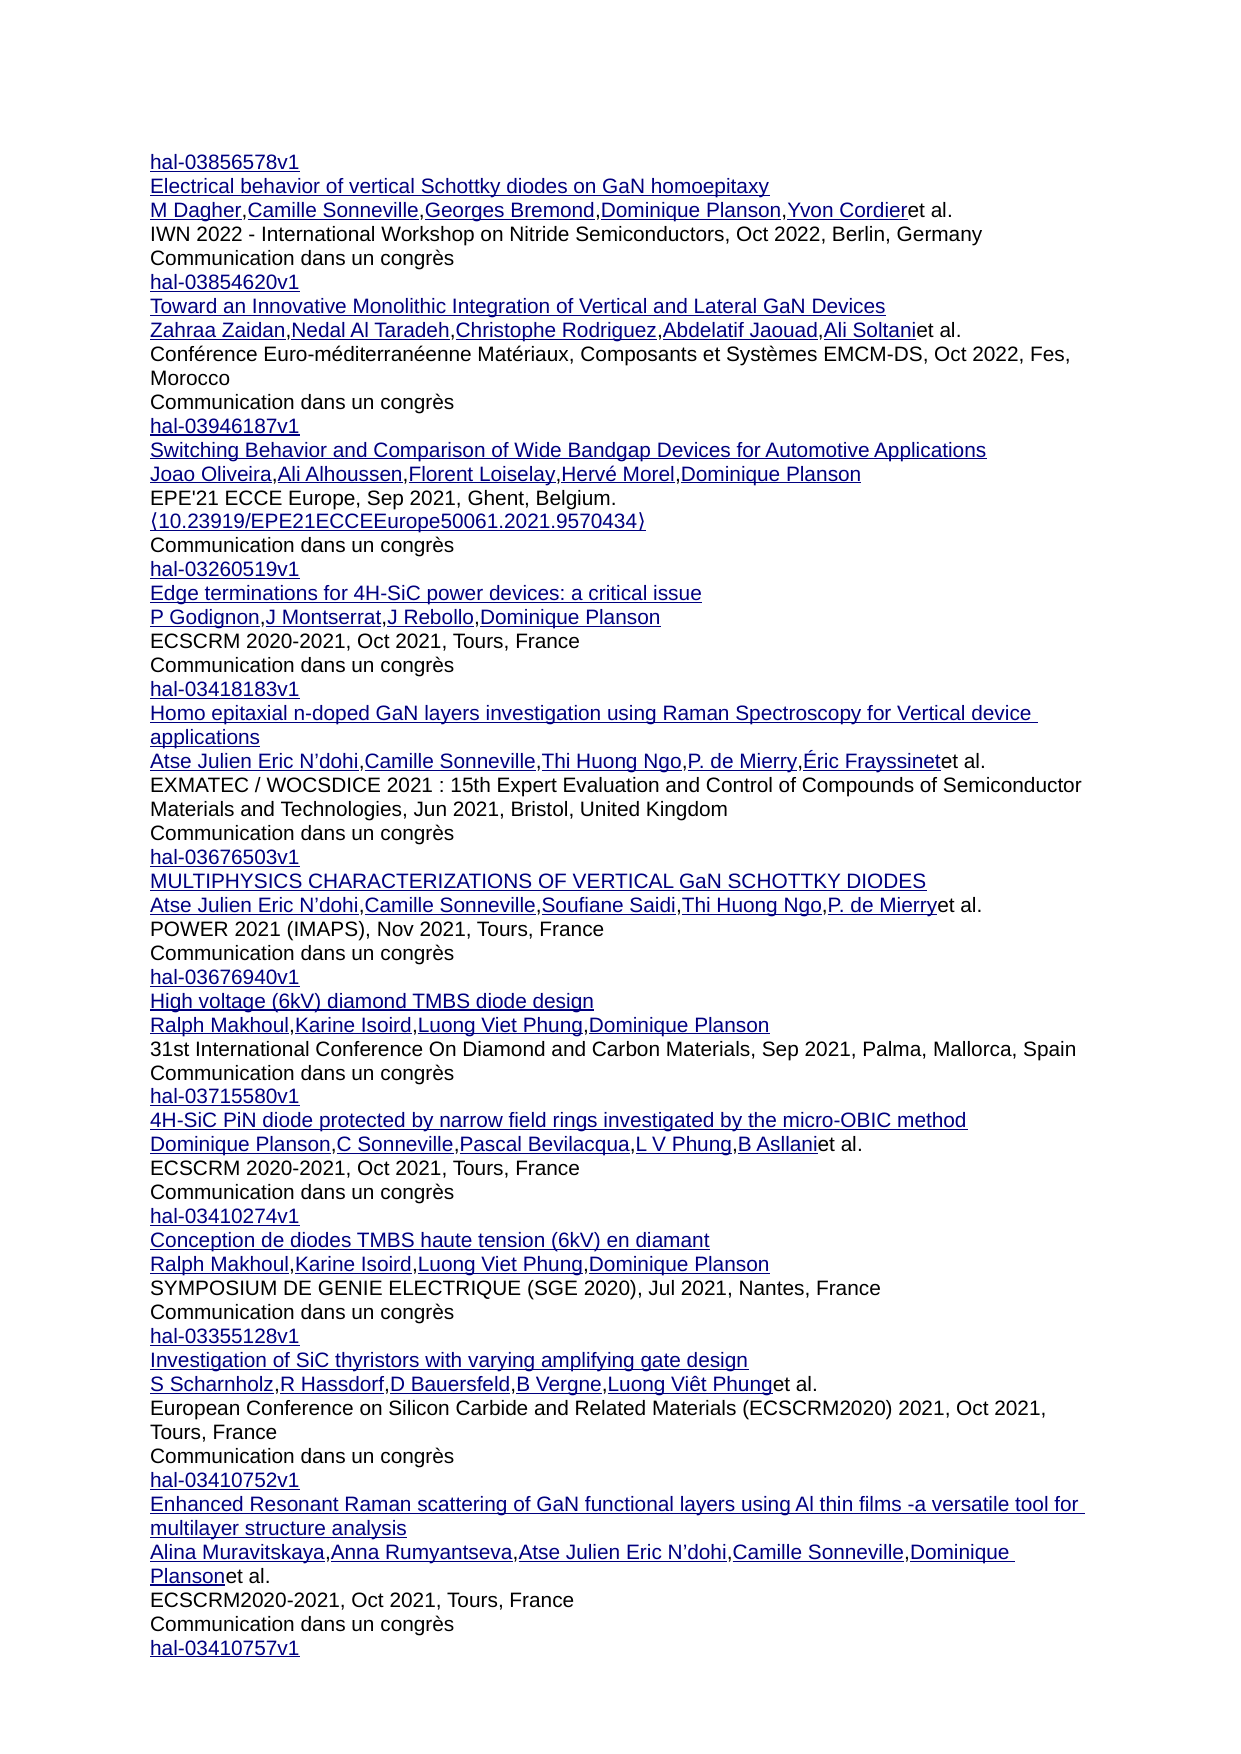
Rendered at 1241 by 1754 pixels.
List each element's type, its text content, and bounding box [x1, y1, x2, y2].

table_cell Electrical behavior of vertical Schottky diodes on GaN homoepitaxy M Dagher,Camille Sonneville,Georges Bremond,Dominique Planson,Yvon Cordieret al. IWN 2022 - International Workshop on Nitride Semiconductors, Oct 2022, Berlin, Germany Communication dans un congrès hal-03854620v1 [150, 174, 1090, 294]
table_cell Conception de diodes TMBS haute tension (6kV) en diamant Ralph Makhoul,Karine Isoird,Luong Viet Phung,Dominique Planson SYMPOSIUM DE GENIE ELECTRIQUE (SGE 2020), Jul 2021, Nantes, France Communication dans un congrès hal-03355128v1 [150, 1228, 1090, 1348]
table_cell High voltage (6kV) diamond TMBS diode design Ralph Makhoul,Karine Isoird,Luong Viet Phung,Dominique Planson 31st International Conference On Diamond and Carbon Materials, Sep 2021, Palma, Mallorca, Spain Communication dans un congrès hal-03715580v1 [150, 989, 1090, 1108]
table_cell Edge terminations for 4H-SiC power devices: a critical issue P Godignon,J Montserrat,J Rebollo,Dominique Planson ECSCRM 2020-2021, Oct 2021, Tours, France Communication dans un congrès hal-03418183v1 [150, 581, 1090, 701]
table_cell Switching Behavior and Comparison of Wide Bandgap Devices for Automotive Applications Joao Oliveira,Ali Alhoussen,Florent Loiselay,Hervé Morel,Dominique Planson EPE'21 ECCE Europe, Sep 2021, Ghent, Belgium. ⟨10.23919/EPE21ECCEEurope50061.2021.9570434⟩ Communication dans un congrès hal-03260519v1 [150, 438, 1090, 581]
table_cell Investigation of SiC thyristors with varying amplifying gate design S Scharnholz,R Hassdorf,D Bauersfeld,B Vergne,Luong Viêt Phunget al. European Conference on Silicon Carbide and Related Materials (ECSCRM2020) 2021, Oct 2021, Tours, France Communication dans un congrès hal-03410752v1 [150, 1348, 1090, 1492]
table_cell MULTIPHYSICS CHARACTERIZATIONS OF VERTICAL GaN SCHOTTKY DIODES Atse Julien Eric N’dohi,Camille Sonneville,Soufiane Saidi,Thi Huong Ngo,P. de Mierryet al. POWER 2021 (IMAPS), Nov 2021, Tours, France Communication dans un congrès hal-03676940v1 [150, 869, 1090, 988]
table_cell Toward an Innovative Monolithic Integration of Vertical and Lateral GaN Devices Zahraa Zaidan,Nedal Al Taradeh,Christophe Rodriguez,Abdelatif Jaouad,Ali Soltaniet al. Conférence Euro-méditerranéenne Matériaux, Composants et Systèmes EMCM-DS, Oct 2022, Fes, Morocco Communication dans un congrès hal-03946187v1 [150, 294, 1090, 437]
table_cell Enhanced Resonant Raman scattering of GaN functional layers using Al thin films -a versatile tool for multilayer structure analysis Alina Muravitskaya,Anna Rumyantseva,Atse Julien Eric N’dohi,Camille Sonneville,Dominique Plansonet al. ECSCRM2020-2021, Oct 2021, Tours, France Communication dans un congrès hal-03410757v1 [150, 1492, 1090, 1659]
table_cell hal-03856578v1 [150, 150, 1090, 174]
table_cell 4H-SiC PiN diode protected by narrow field rings investigated by the micro-OBIC method Dominique Planson,C Sonneville,Pascal Bevilacqua,L V Phung,B Asllaniet al. ECSCRM 2020-2021, Oct 2021, Tours, France Communication dans un congrès hal-03410274v1 [150, 1108, 1090, 1228]
table_cell Homo epitaxial n-doped GaN layers investigation using Raman Spectroscopy for Vertical device applications Atse Julien Eric N’dohi,Camille Sonneville,Thi Huong Ngo,P. de Mierry,Éric Frayssinetet al. EXMATEC / WOCSDICE 2021 : 15th Expert Evaluation and Control of Compounds of Semiconductor Materials and Technologies, Jun 2021, Bristol, United Kingdom Communication dans un congrès hal-03676503v1 [150, 701, 1090, 869]
